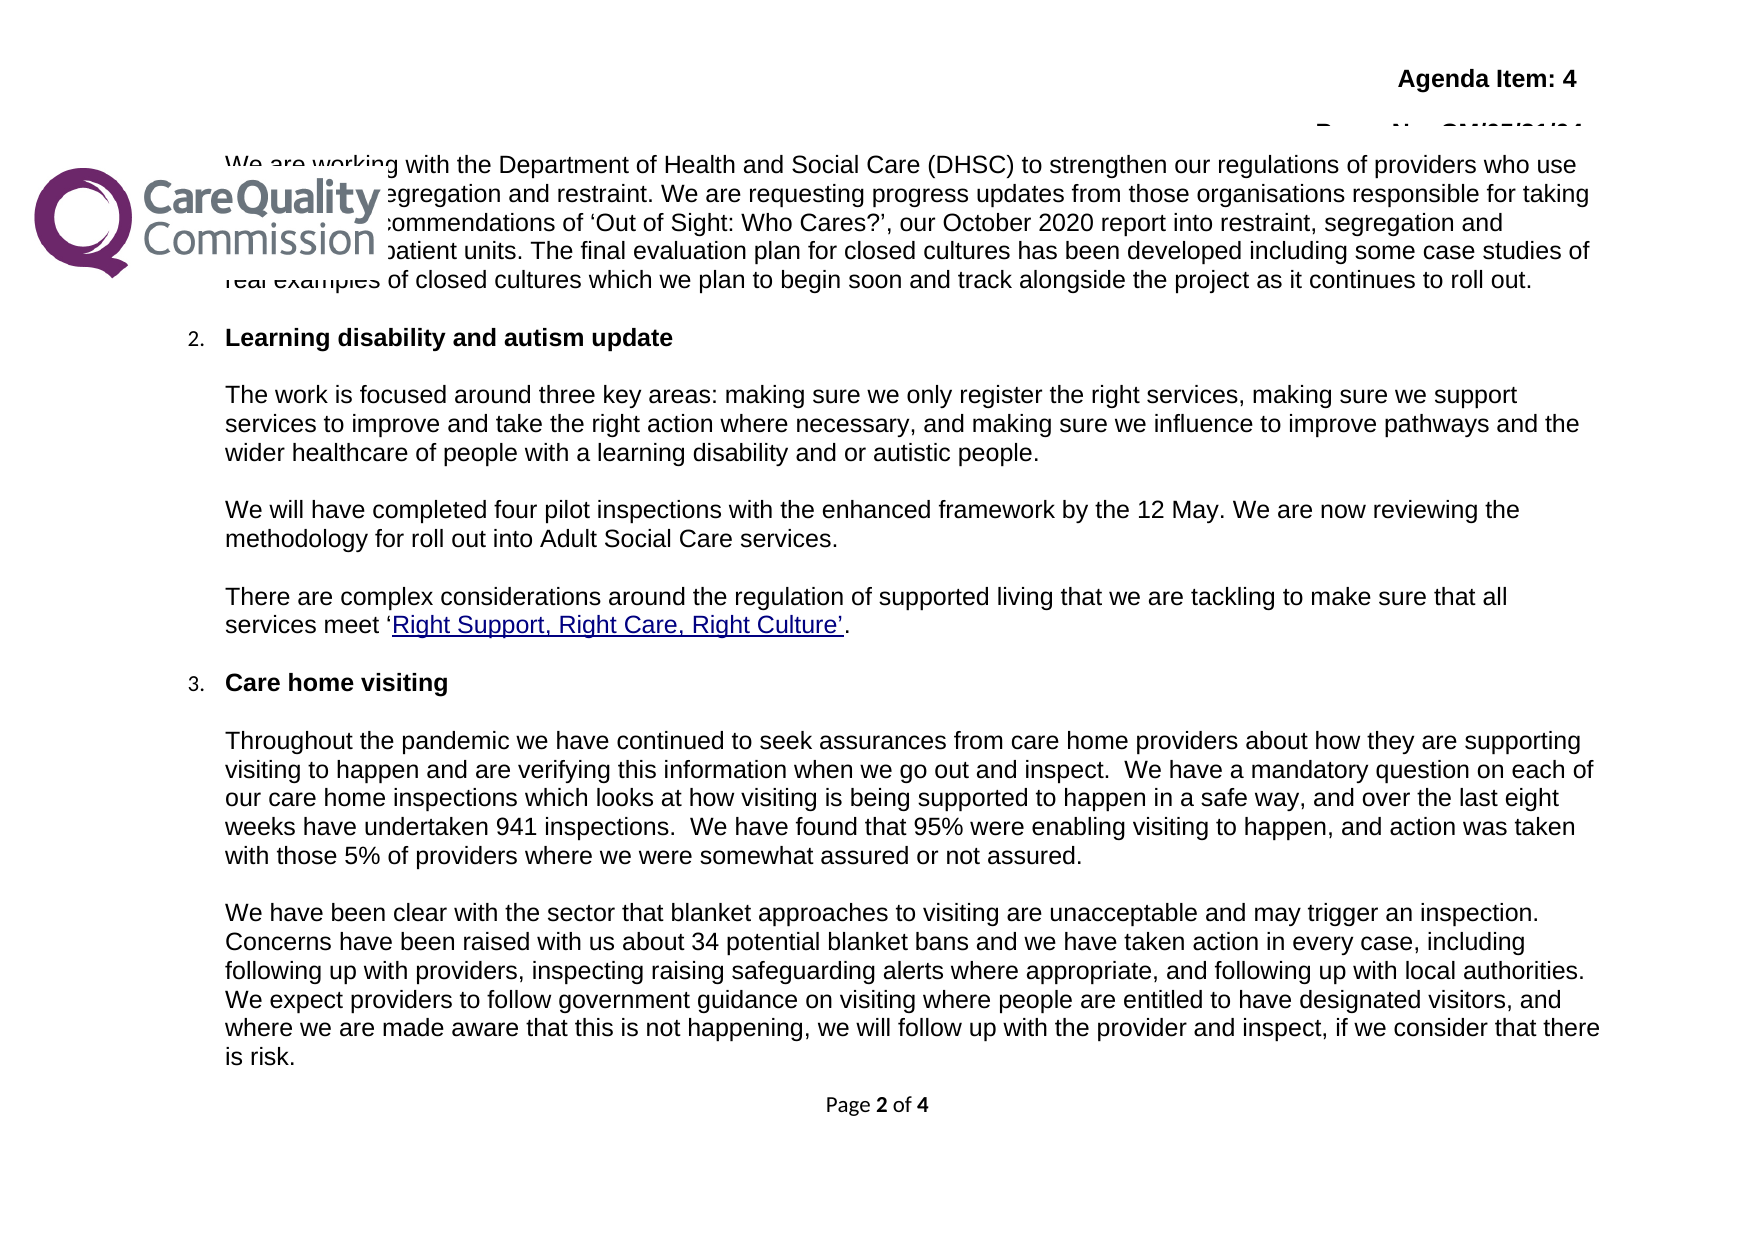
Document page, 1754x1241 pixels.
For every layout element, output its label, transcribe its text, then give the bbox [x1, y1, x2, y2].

text We have been clear with the sector that blanket approaches to visiting are unacceptable and may trigger an inspection. Concerns have been raised with us about 34 potential blanket bans and we have taken action in every case, including following up with providers, inspecting raising safeguarding alerts where appropriate, and following up with local authorities. We expect providers to follow government guidance on visiting where people are entitled to have designated visitors, and where we are made aware that this is not happening, we will follow up with the provider and inspect, if we consider that there is risk. [225, 898, 1604, 1071]
text There are complex considerations around the regulation of supported living that we are tackling to make sure that all services meet ‘Right Support, Right Care, Right Culture’. [225, 582, 1604, 639]
list Learning disability and autism update [187, 322, 1604, 352]
text Throughout the pandemic we have continued to seek assurances from care home providers about how they are supporting visiting to happen and are verifying this information when we go out and inspect. We have a mandatory question on each of our care home inspections which looks at how visiting is being supported to happen in a safe way, and over the last eight weeks have undertaken 941 inspections. We have found that 95% were enabling visiting to happen, and action was taken with those 5% of providers where we were somewhat assured or not assured. [225, 726, 1604, 869]
text We are working with the Department of Health and Social Care (DHSC) to strengthen our regulations of providers who use of seclusion, segregation and restraint. We are requesting progress updates from those organisations responsible for taking forward the recommendations of ‘Out of Sight: Who Cares?’, our October 2020 report into restraint, segregation and seclusion in inpatient units. The final evaluation plan for closed cultures has been developed including some case studies of real examples of closed cultures which we plan to begin soon and track alongside the project as it continues to roll out. [225, 150, 1604, 294]
text We will have completed four pilot inspections with the enhanced framework by the 12 May. We are now reviewing the methodology for roll out into Adult Social Care services. [225, 495, 1604, 553]
list Care home visiting [187, 668, 1604, 697]
text The work is focused around three key areas: making sure we only register the right services, making sure we support services to improve and take the right action where necessary, and making sure we influence to improve pathways and the wider healthcare of people with a learning disability and or autistic people. [225, 380, 1604, 467]
